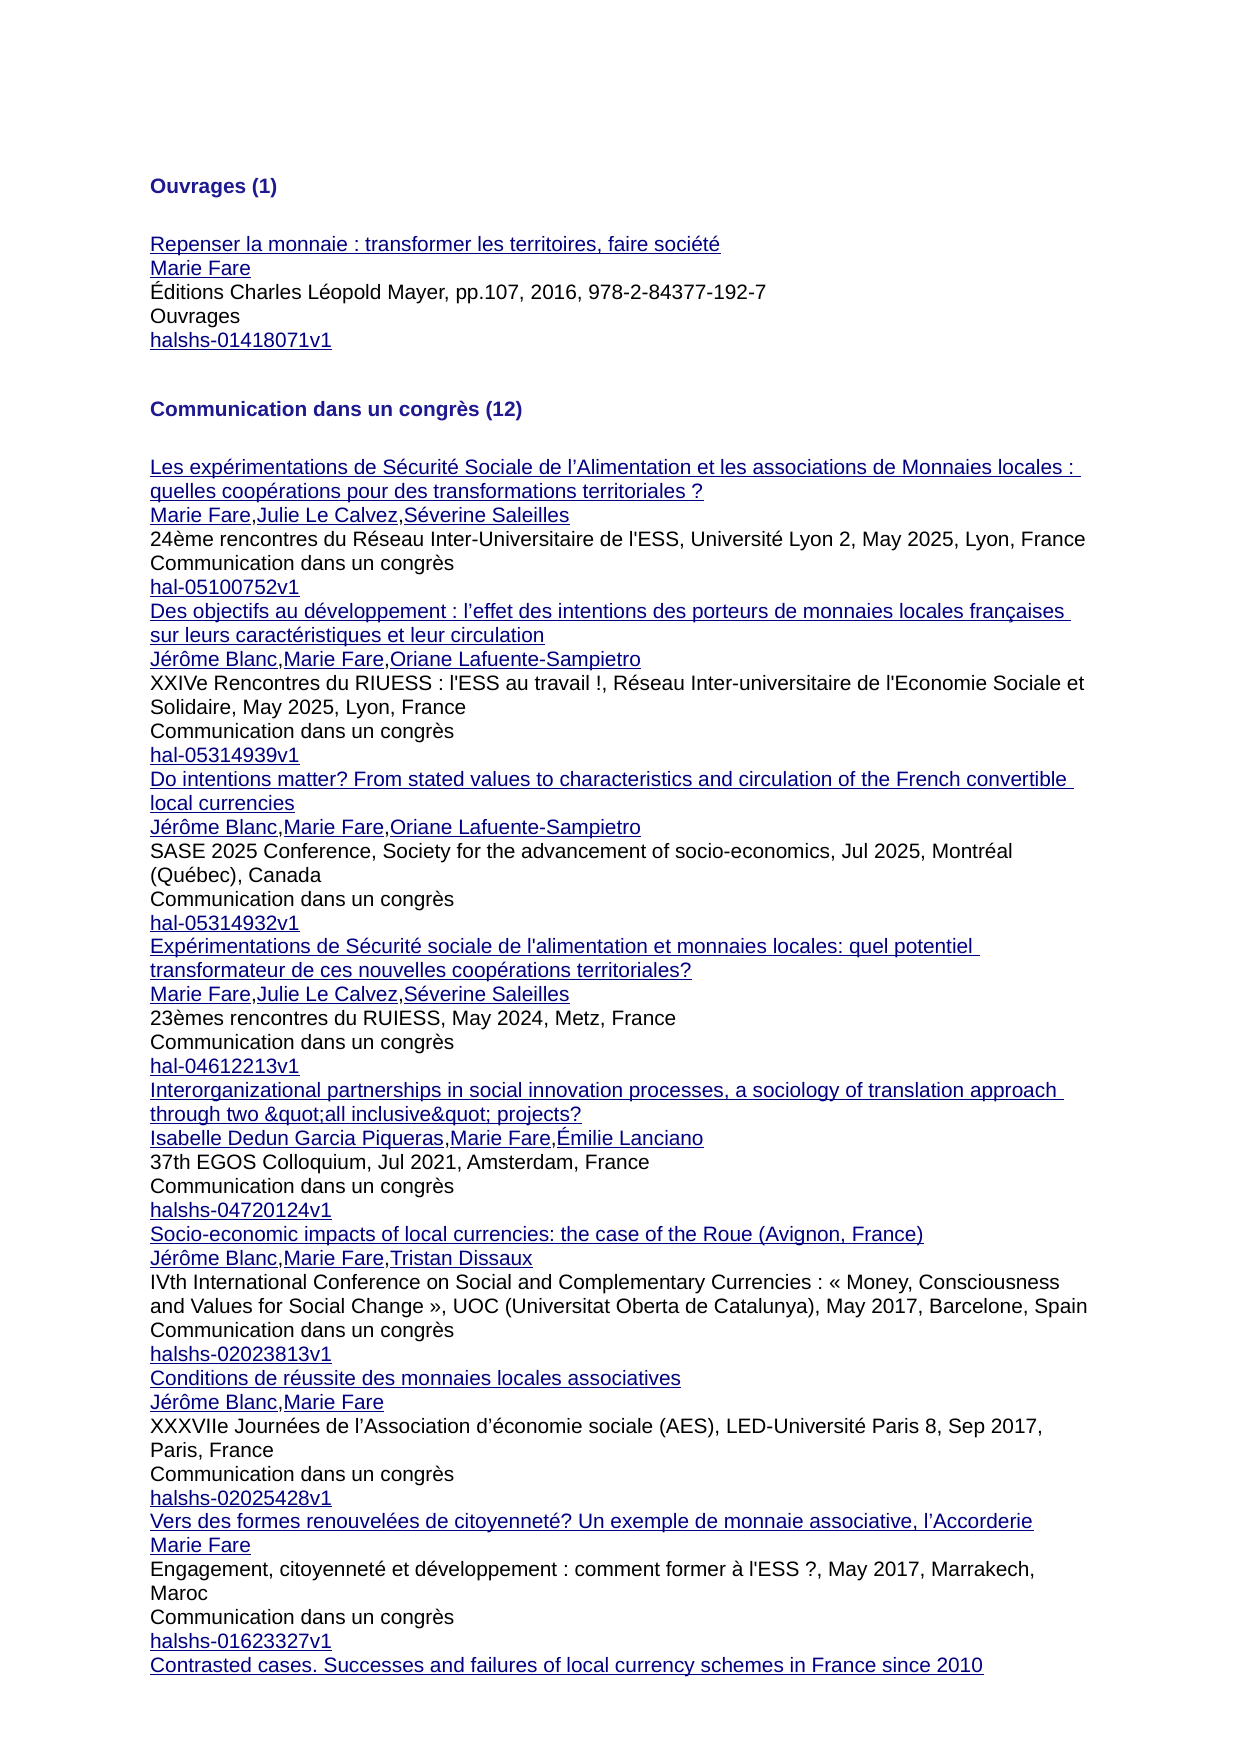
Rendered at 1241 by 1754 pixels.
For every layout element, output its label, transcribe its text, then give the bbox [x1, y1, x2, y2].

table_cell Do intentions matter? From stated values to characteristics and circulation of the French convertible local currencies Jérôme Blanc,Marie Fare,Oriane Lafuente-Sampietro SASE 2025 Conference, Society for the advancement of socio-economics, Jul 2025, Montréal (Québec), Canada Communication dans un congrès hal-05314932v1 [150, 767, 1090, 934]
table_cell Contrasted cases. Successes and failures of local currency schemes in France since 2010 [150, 1653, 1090, 1677]
table_cell Vers des formes renouvelées de citoyenneté? Un exemple de monnaie associative, l’Accorderie Marie Fare Engagement, citoyenneté et développement : comment former à l'ESS ?, May 2017, Marrakech, Maroc Communication dans un congrès halshs-01623327v1 [150, 1509, 1090, 1653]
table_cell Des objectifs au développement : l’effet des intentions des porteurs de monnaies locales françaises sur leurs caractéristiques et leur circulation Jérôme Blanc,Marie Fare,Oriane Lafuente-Sampietro XXIVe Rencontres du RIUESS : l'ESS au travail !, Réseau Inter-universitaire de l'Economie Sociale et Solidaire, May 2025, Lyon, France Communication dans un congrès hal-05314939v1 [150, 599, 1090, 767]
table_cell Interorganizational partnerships in social innovation processes, a sociology of translation approach through two &quot;all inclusive&quot; projects? Isabelle Dedun Garcia Piqueras,Marie Fare,Émilie Lanciano 37th EGOS Colloquium, Jul 2021, Amsterdam, France Communication dans un congrès halshs-04720124v1 [150, 1078, 1090, 1222]
subtitle Ouvrages (1) [150, 174, 1090, 198]
table_header Les expérimentations de Sécurité Sociale de l’Alimentation et les associations de Monnaies locales : quelles coopérations pour des transformations territoriales ? Marie Fare,Julie Le Calvez,Séverine Saleilles 24ème rencontres du Réseau Inter-Universitaire de l'ESS, Université Lyon 2, May 2025, Lyon, France Communication dans un congrès hal-05100752v1 [150, 455, 1090, 599]
table_cell Expérimentations de Sécurité sociale de l'alimentation et monnaies locales: quel potentiel transformateur de ces nouvelles coopérations territoriales? Marie Fare,Julie Le Calvez,Séverine Saleilles 23èmes rencontres du RUIESS, May 2024, Metz, France Communication dans un congrès hal-04612213v1 [150, 934, 1090, 1078]
table_cell Socio-economic impacts of local currencies: the case of the Roue (Avignon, France) Jérôme Blanc,Marie Fare,Tristan Dissaux IVth International Conference on Social and Complementary Currencies : « Money, Consciousness and Values for Social Change », UOC (Universitat Oberta de Catalunya), May 2017, Barcelone, Spain Communication dans un congrès halshs-02023813v1 [150, 1222, 1090, 1366]
subtitle Communication dans un congrès (12) [150, 397, 1090, 421]
table_cell Conditions de réussite des monnaies locales associatives Jérôme Blanc,Marie Fare XXXVIIe Journées de l’Association d’économie sociale (AES), LED-Université Paris 8, Sep 2017, Paris, France Communication dans un congrès halshs-02025428v1 [150, 1366, 1090, 1509]
table_header Repenser la monnaie : transformer les territoires, faire société Marie Fare Éditions Charles Léopold Mayer, pp.107, 2016, 978-2-84377-192-7 Ouvrages halshs-01418071v1 [150, 232, 1090, 352]
